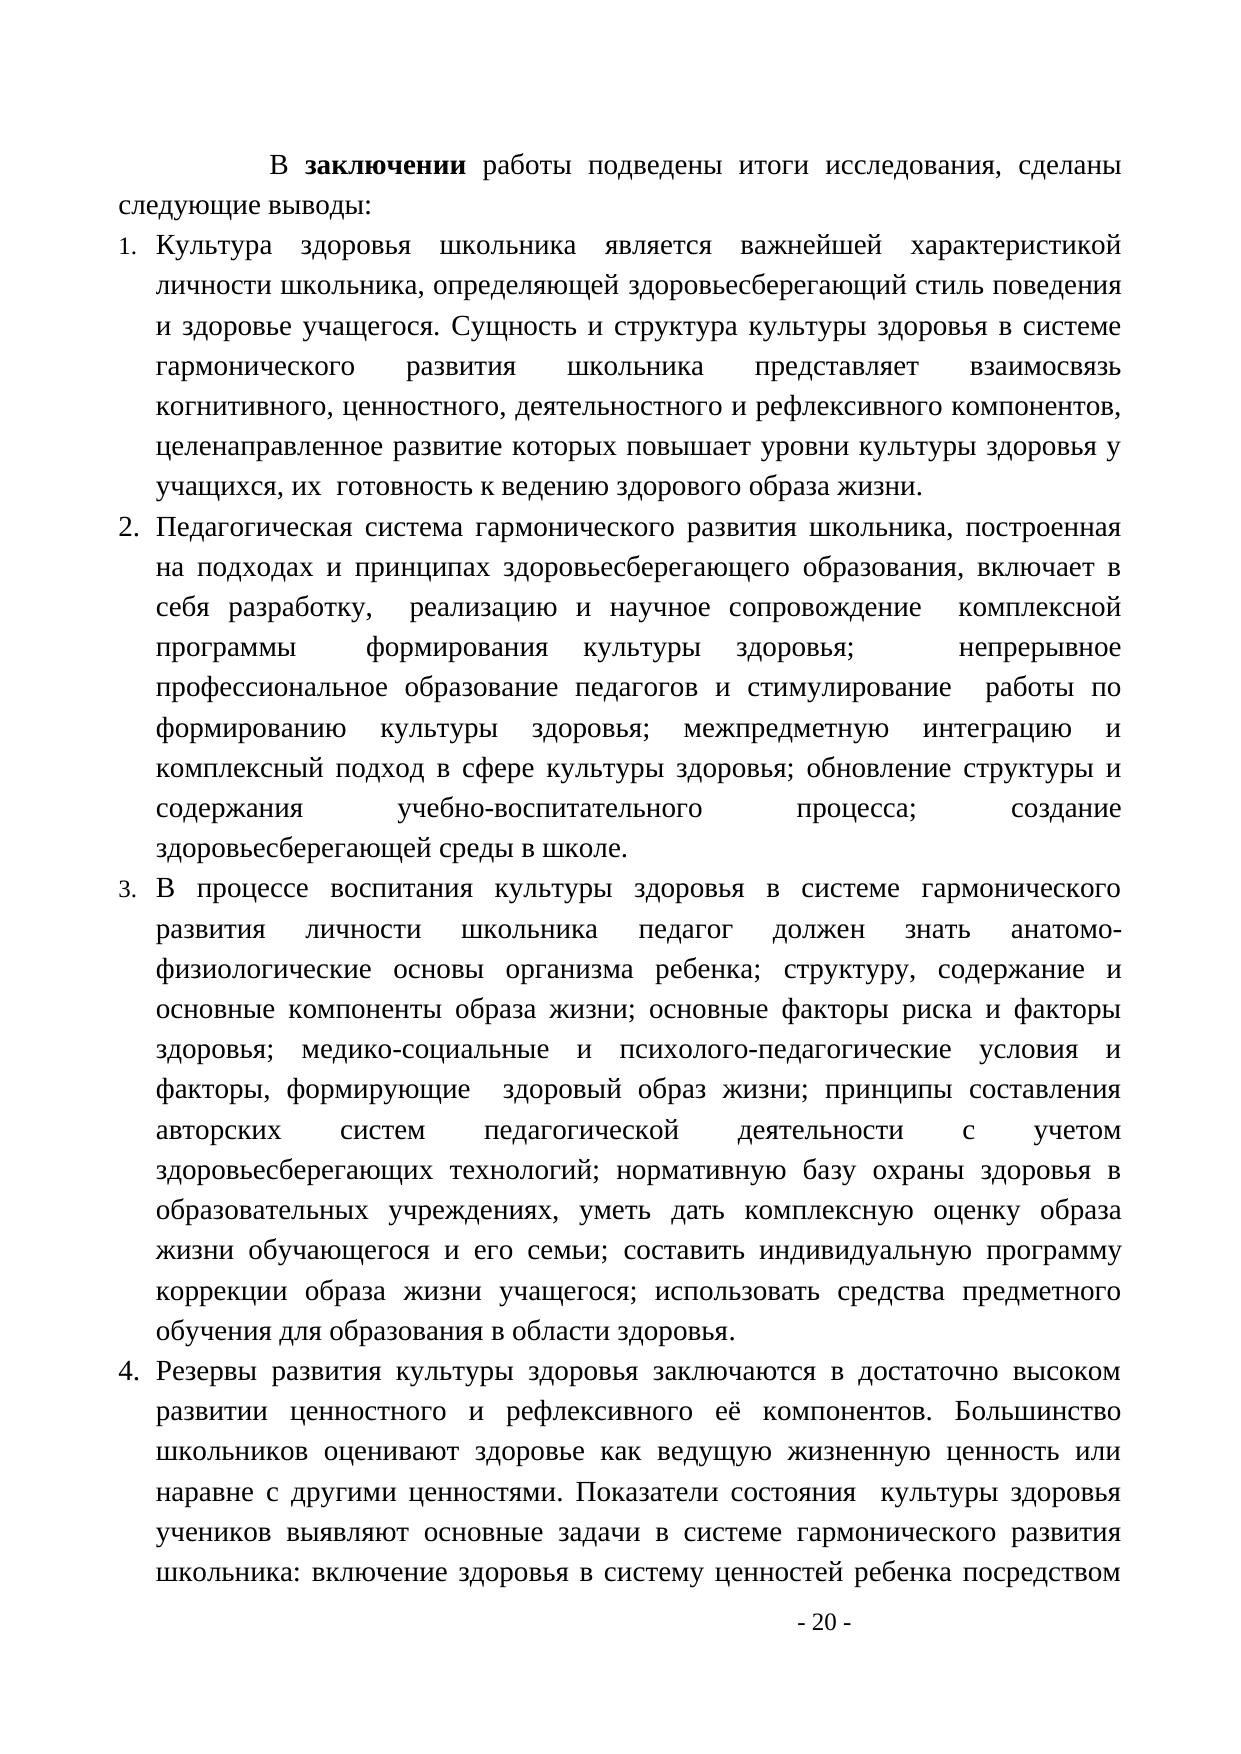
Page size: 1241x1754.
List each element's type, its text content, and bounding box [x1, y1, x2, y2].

list Резервы развития культуры здоровья заключаются в достаточно высоком развитии ценностного и рефлексивного её компонентов. Большинство школьников оценивают здоровье как ведущую жизненную ценность или наравне с другими ценностями. Показатели состояния культуры здоровья учеников выявляют основные задачи в системе гармонического развития школьника: включение здоровья в систему ценностей ребенка посредством [118, 1353, 1122, 1588]
list Культура здоровья школьника является важнейшей характеристикой личности школьника, определяющей здоровьесберегающий стиль поведения и здоровье учащегося. Сущность и структура культуры здоровья в системе гармонического развития школьника представляет взаимосвязь когнитивного, ценностного, деятельностного и рефлексивного компонентов, целенаправленное развитие которых повышает уровни культуры здоровья у учащихся, их готовность к ведению здорового образа жизни. [118, 227, 1122, 502]
text В заключении работы подведены итоги исследования, сделаны следующие выводы: [118, 147, 1122, 221]
list Педагогическая система гармонического развития школьника, построенная на подходах и принципах здоровьесберегающего образования, включает в себя разработку, реализацию и научное сопровождение комплексной программы формирования культуры здоровья; непрерывное профессиональное образование педагогов и стимулирование работы по формированию культуры здоровья; межпредметную интеграцию и комплексный подход в сфере культуры здоровья; обновление структуры и содержания учебно-воспитательного процесса; создание здоровьесберегающей среды в школе. [118, 509, 1122, 864]
list В процессе воспитания культуры здоровья в системе гармонического развития личности школьника педагог должен знать анатомо- физиологические основы организма ребенка; структуру, содержание и основные компоненты образа жизни; основные факторы риска и факторы здоровья; медико-социальные и психолого-педагогические условия и факторы, формирующие здоровый образ жизни; принципы составления авторских систем педагогической деятельности с учетом здоровьесберегающих технологий; нормативную базу охраны здоровья в образовательных учреждениях, уметь дать комплексную оценку образа жизни обучающегося и его семьи; составить индивидуальную программу коррекции образа жизни учащегося; использовать средства предметного обучения для образования в области здоровья. [118, 871, 1122, 1346]
